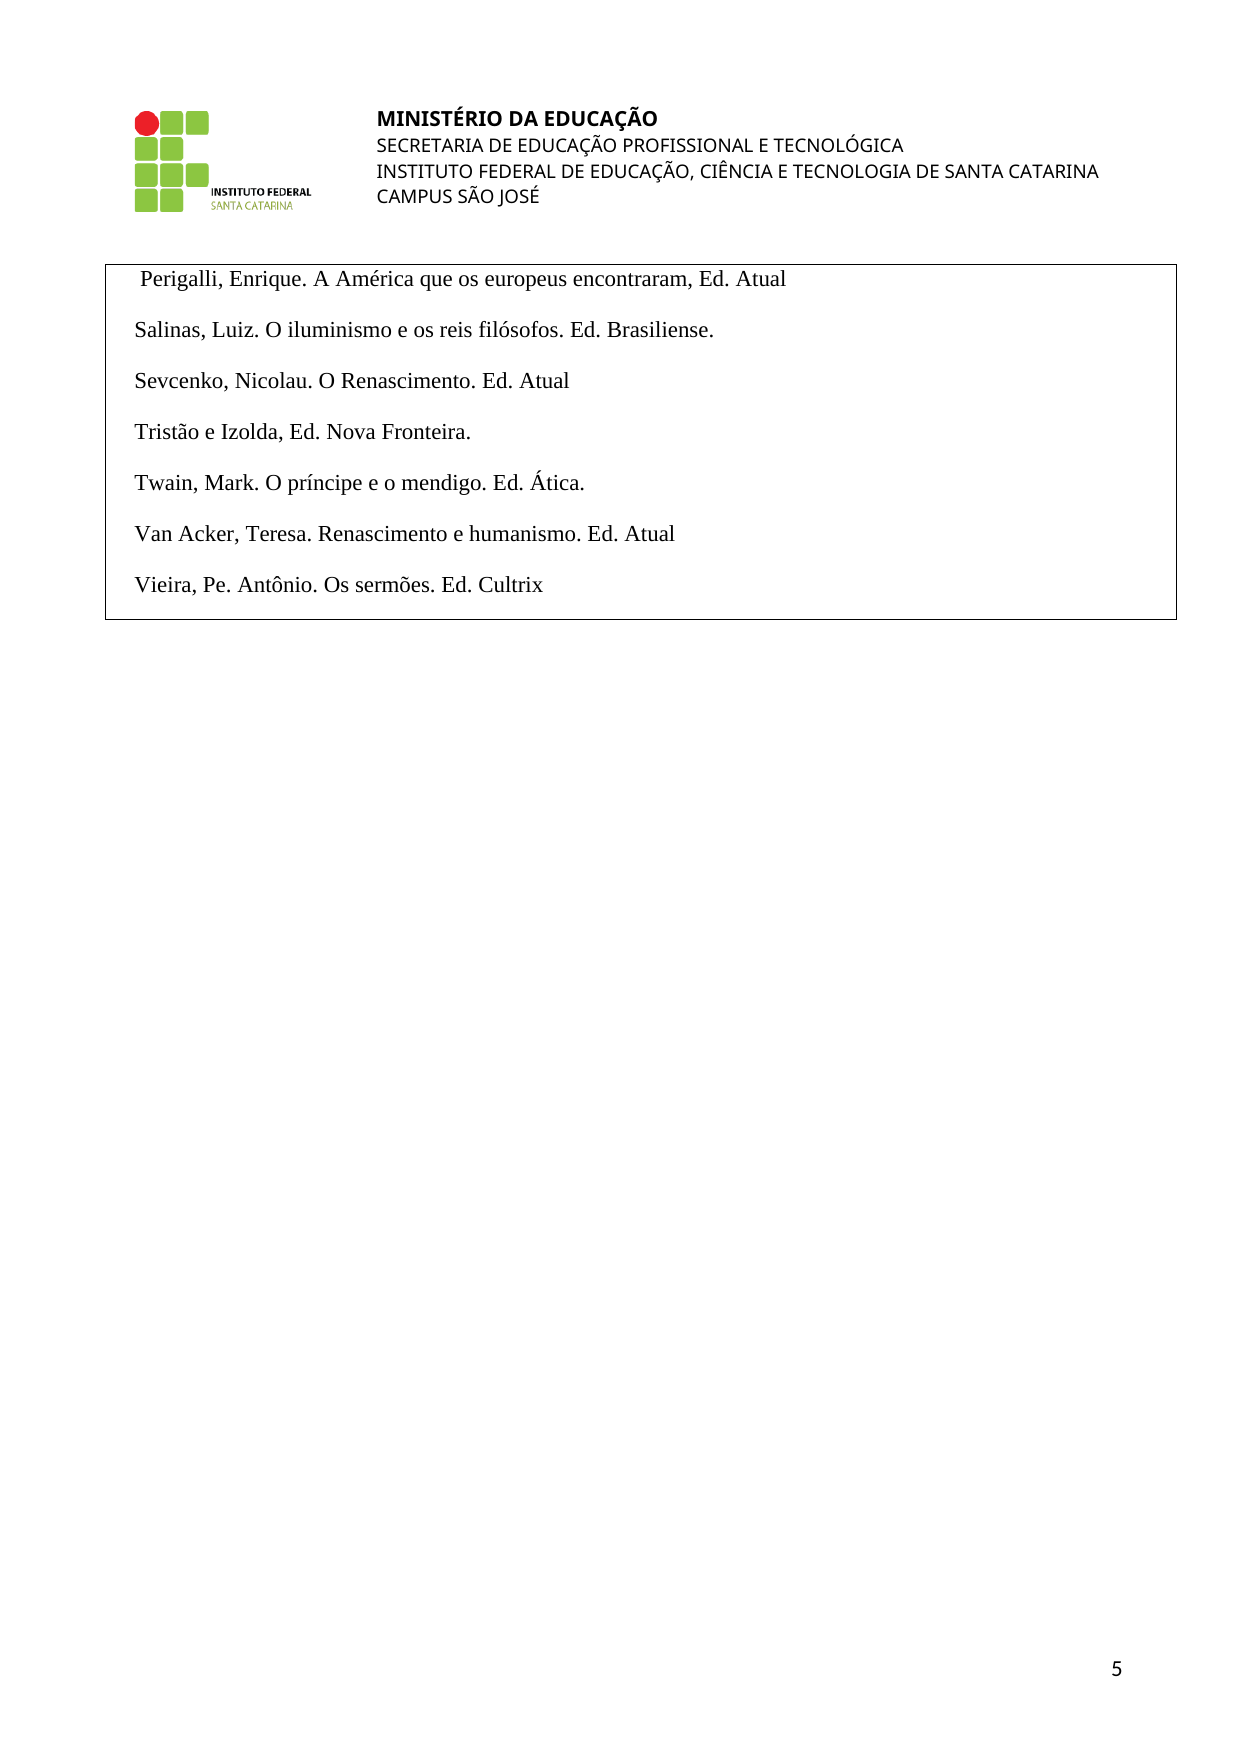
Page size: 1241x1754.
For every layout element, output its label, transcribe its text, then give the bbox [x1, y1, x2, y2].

picture [134, 111, 312, 212]
table_cell Perigalli, Enrique. A América que os europeus encontraram, Ed. Atual Salinas, Luiz. O iluminismo e os reis filósofos. Ed. Brasiliense. Sevcenko, Nicolau. O Renascimento. Ed. Atual Tristão e Izolda, Ed. Nova Fronteira. Twain, Mark. O príncipe e o mendigo. Ed. Ática. Van Acker, Teresa. Renascimento e humanismo. Ed. Atual Vieira, Pe. Antônio. Os sermões. Ed. Cultrix [106, 265, 1176, 619]
